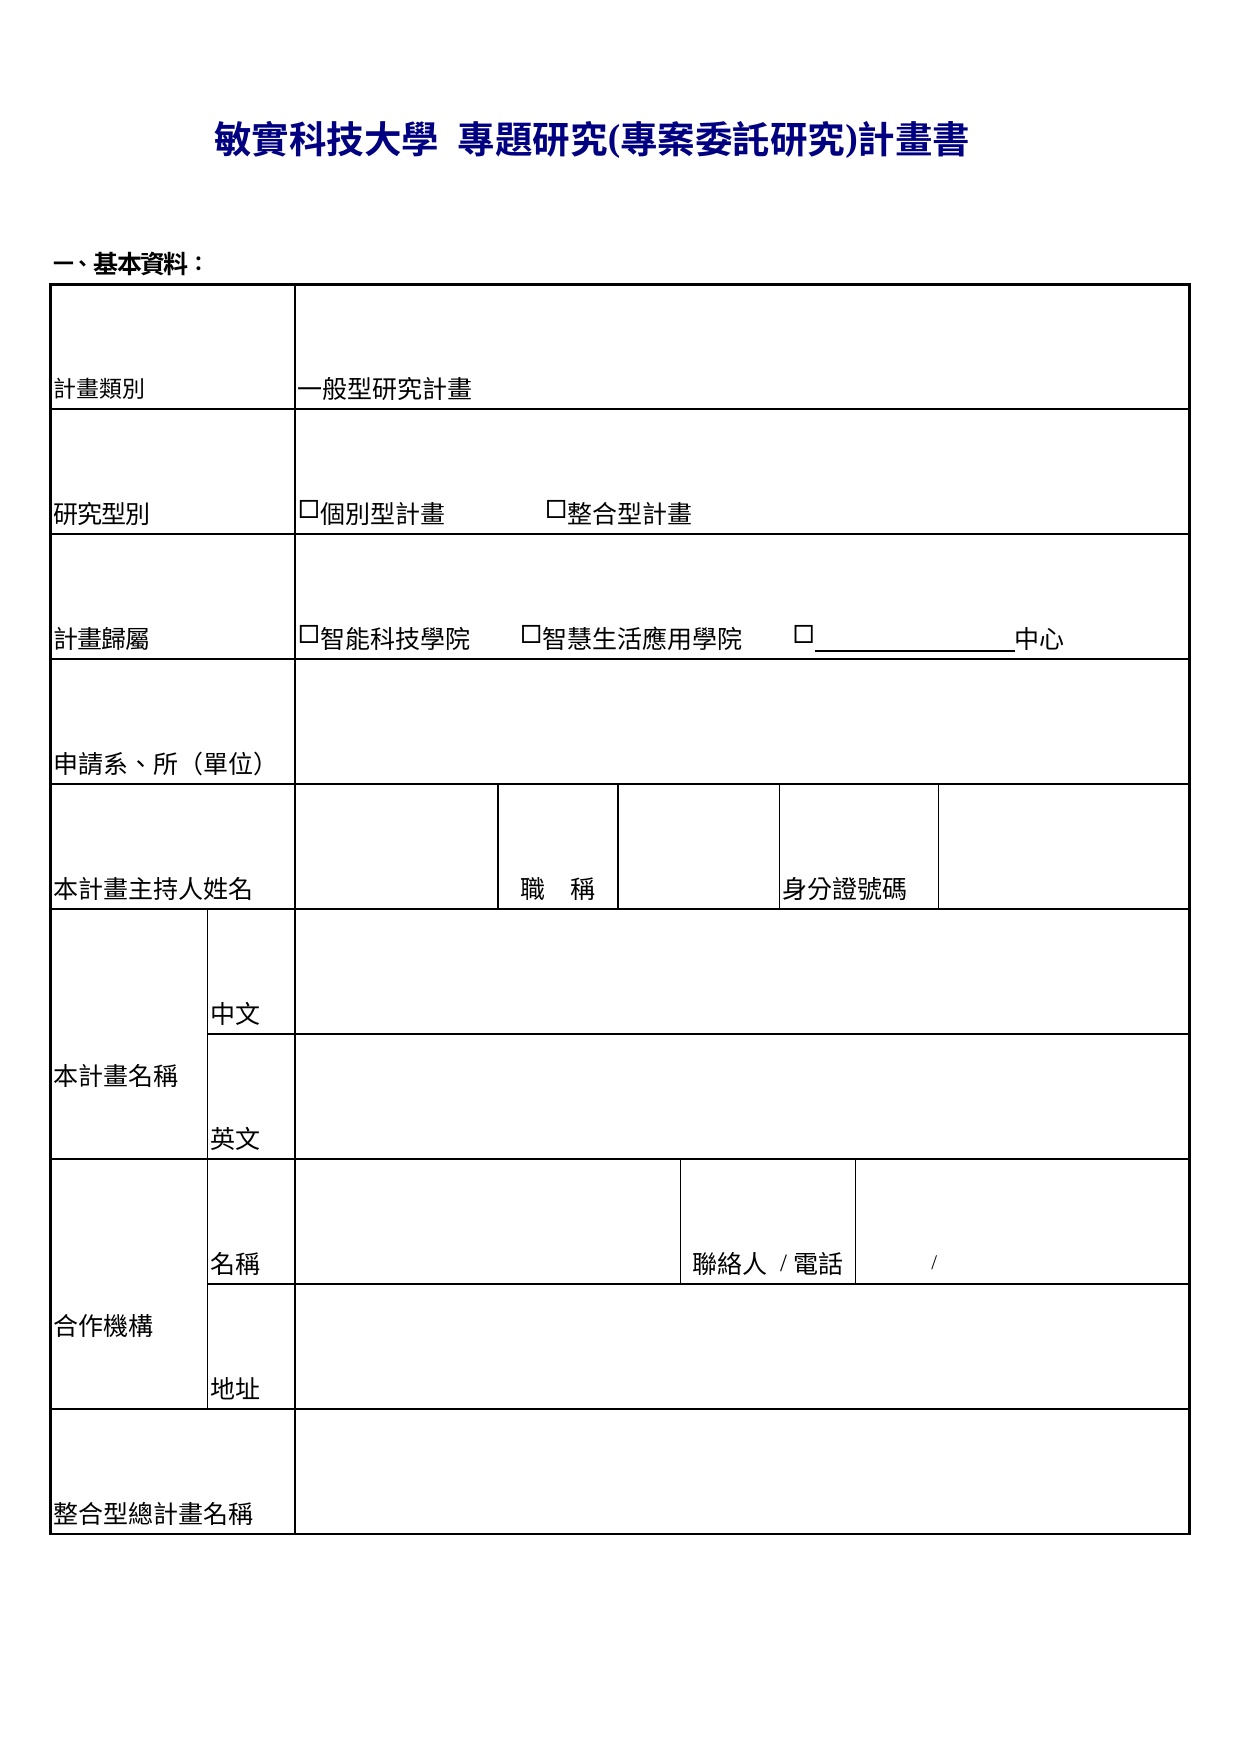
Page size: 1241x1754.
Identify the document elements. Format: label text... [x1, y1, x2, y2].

table_cell 身分證號碼 [780, 785, 938, 908]
text 敏實科技大學 專題研究(專案委託研究)計畫書 [15, 96, 1169, 158]
table_cell 一般型研究計畫 [296, 286, 1188, 408]
table_cell [296, 1035, 1188, 1158]
table_cell 個別型計畫 整合型計畫 [296, 410, 1188, 533]
table_cell 職 稱 [499, 785, 617, 908]
table_cell 聯絡人 / 電話 [681, 1160, 855, 1283]
table_cell 英文 [208, 1035, 294, 1158]
table_cell 合作機構 [52, 1160, 207, 1408]
table_cell 本計畫名稱 [52, 910, 207, 1158]
table_cell [296, 910, 1188, 1033]
table_cell 名稱 [208, 1160, 294, 1283]
table_cell [619, 785, 779, 908]
table_cell 研究型別 [52, 410, 294, 533]
table_cell [296, 1285, 1188, 1408]
table_cell 計畫歸屬 [52, 535, 294, 658]
table_cell 申請系、所（單位） [52, 660, 294, 783]
table_cell 地址 [208, 1285, 294, 1408]
table_cell 整合型總計畫名稱 [52, 1410, 294, 1533]
table_cell 智能科技學院 智慧生活應用學院  中心 [296, 535, 1188, 658]
table_cell [296, 1410, 1188, 1533]
table_cell [939, 785, 1188, 908]
table_cell [296, 785, 497, 908]
table_cell 計畫類別 [52, 286, 294, 408]
table_header 一、基本資料： [51, 158, 1190, 283]
table_cell / [856, 1160, 1188, 1283]
table_cell [296, 660, 1188, 783]
table_cell 本計畫主持人姓名 [52, 785, 294, 908]
table_cell [296, 1160, 680, 1283]
table_cell 中文 [208, 910, 294, 1033]
